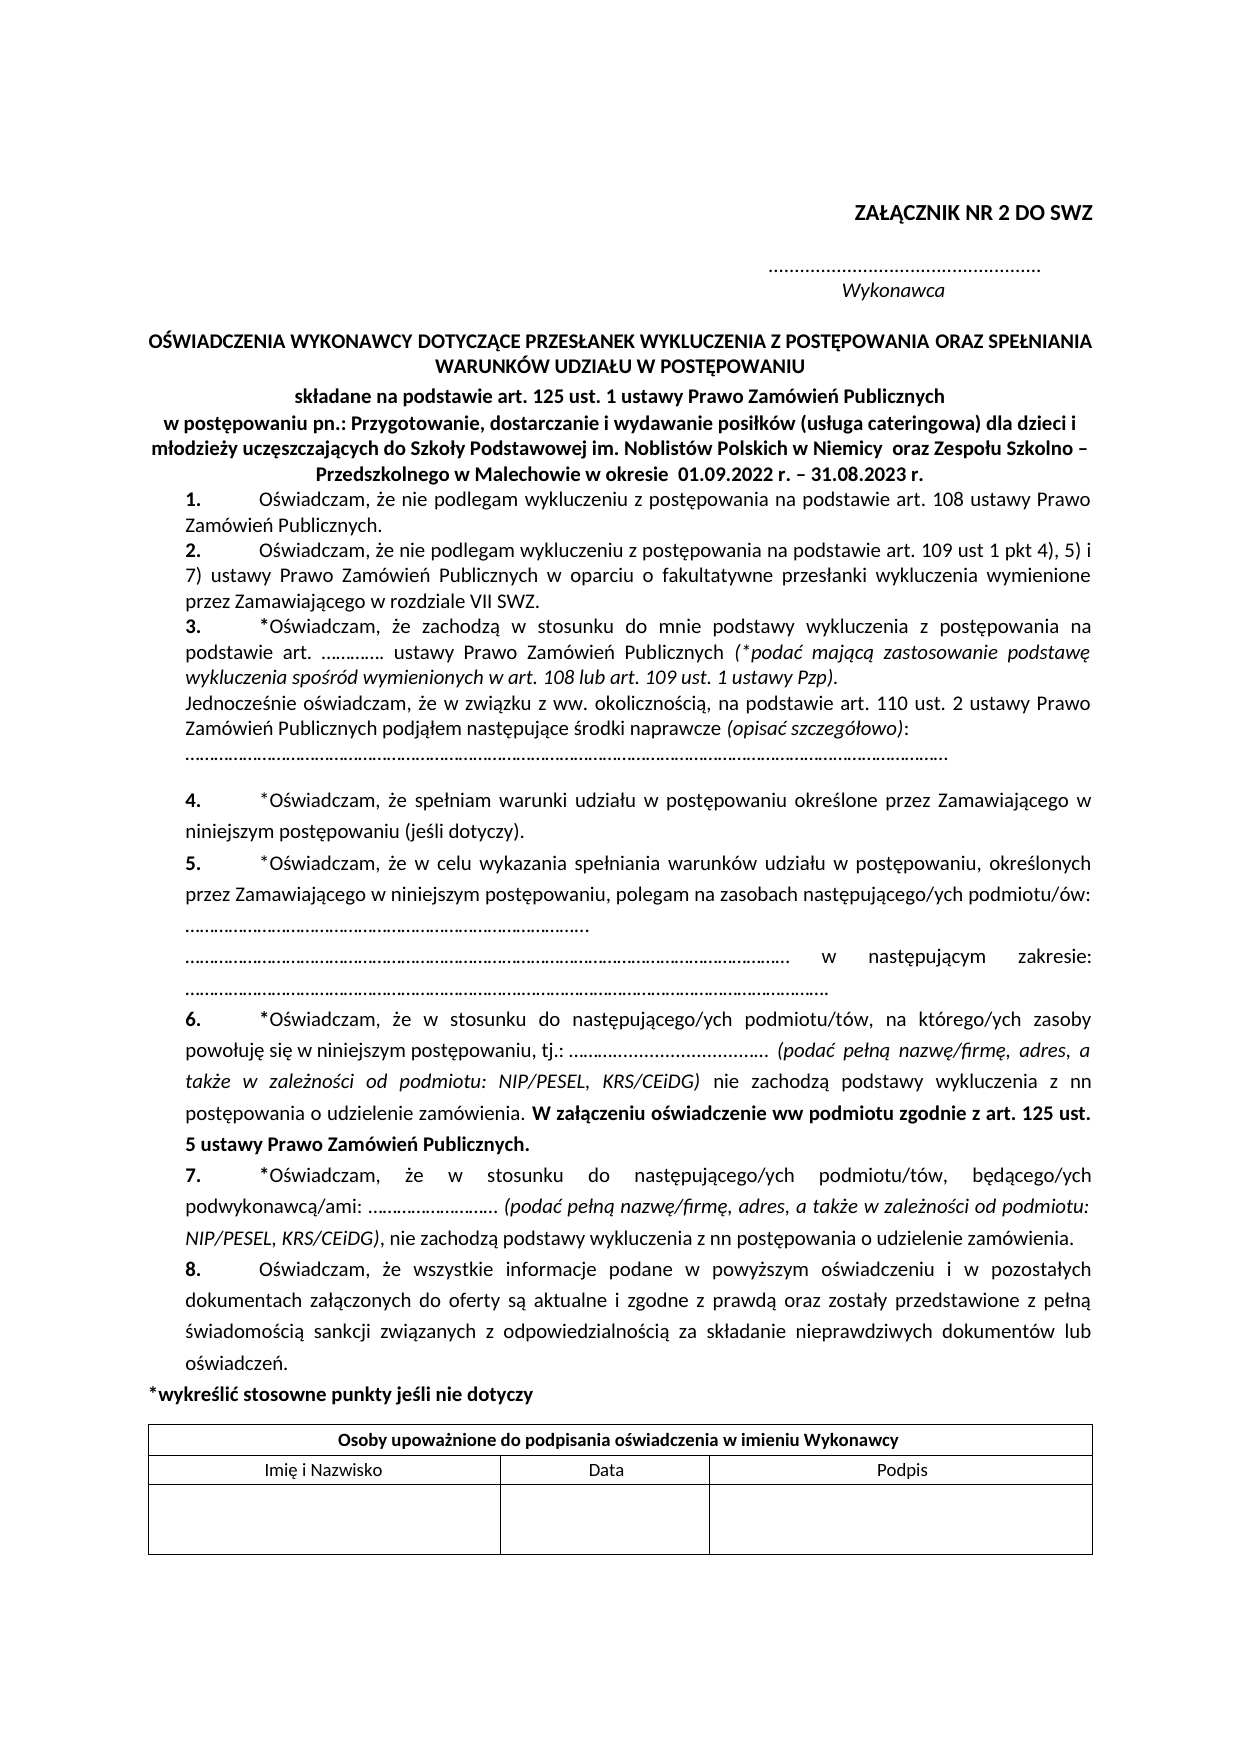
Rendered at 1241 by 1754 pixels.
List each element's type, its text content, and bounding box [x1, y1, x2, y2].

list *Oświadczam, że spełniam warunki udziału w postępowaniu określone przez Zamawiającego w niniejszym postępowaniu (jeśli dotyczy). [185, 783, 1093, 845]
table_cell [149, 1485, 500, 1554]
text ZAŁĄCZNIK NR 2 DO SWZ [148, 198, 1093, 226]
list Oświadczam, że nie podlegam wykluczeniu z postępowania na podstawie art. 108 ustawy Prawo Zamówień Publicznych. [185, 486, 1093, 537]
list *Oświadczam, że w stosunku do następującego/ych podmiotu/tów, będącego/ych podwykonawcą/ami: ……………………… (podać pełną nazwę/firmę, adres, a także w zależności od podmiotu: NIP/PESEL, KRS/CEiDG), nie zachodzą podstawy wykluczenia z nn postępowania o udzielenie zamówienia. [185, 1158, 1093, 1251]
text w postępowaniu pn.: Przygotowanie, dostarczanie i wydawanie posiłków (usługa cateringowa) dla dzieci i młodzieży uczęszczających do Szkoły Podstawowej im. Noblistów Polskich w Niemicy oraz Zespołu Szkolno – Przedszkolnego w Malechowie w okresie 01.09.2022 r. – 31.08.2023 r. [148, 410, 1093, 486]
table_cell [710, 1485, 1092, 1554]
table_cell Podpis [710, 1456, 1092, 1483]
table_cell Data [501, 1456, 709, 1483]
list *Oświadczam, że w celu wykazania spełniania warunków udziału w postępowaniu, określonych przez Zamawiającego w niniejszym postępowaniu, polegam na zasobach następującego/ych podmiotu/ów: ………………………………………………………………………...……………………………………………………………………………………………………………… w następującym zakresie:…………………………………………………………….………………………………………………………. [185, 845, 1093, 1001]
text .................................................... [768, 252, 1093, 277]
list *wykreślić stosowne punkty jeśli nie dotyczy [148, 1376, 1093, 1408]
list Jednocześnie oświadczam, że w związku z ww. okolicznością, na podstawie art. 110 ust. 2 ustawy Prawo Zamówień Publicznych podjąłem następujące środki naprawcze (opisać szczegółowo): …………………………………………………………………………………………………………………………………………… [185, 690, 1093, 766]
table_header Osoby upoważnione do podpisania oświadczenia w imieniu Wykonawcy [149, 1425, 1092, 1454]
list *Oświadczam, że w stosunku do następującego/ych podmiotu/tów, na którego/ych zasoby powołuję się w niniejszym postępowaniu, tj.: ………...........................… (podać pełną nazwę/firmę, adres, a także w zależności od podmiotu: NIP/PESEL, KRS/CEiDG) nie zachodzą podstawy wykluczenia z nn postępowania o udzielenie zamówienia. W załączeniu oświadczenie ww podmiotu zgodnie z art. 125 ust. 5 ustawy Prawo Zamówień Publicznych. [185, 1001, 1093, 1158]
text składane na podstawie art. 125 ust. 1 ustawy Prawo Zamówień Publicznych [148, 379, 1093, 410]
table_cell Imię i Nazwisko [149, 1456, 500, 1483]
table_cell [501, 1485, 709, 1554]
list Oświadczam, że wszystkie informacje podane w powyższym oświadczeniu i w pozostałych dokumentach załączonych do oferty są aktualne i zgodne z prawdą oraz zostały przedstawione z pełną świadomością sankcji związanych z odpowiedzialnością za składanie nieprawdziwych dokumentów lub oświadczeń. [185, 1251, 1093, 1376]
text OŚWIADCZENIA WYKONAWCY DOTYCZĄCE PRZESŁANEK WYKLUCZENIA Z POSTĘPOWANIA ORAZ SPEŁNIANIA WARUNKÓW UDZIAŁU W POSTĘPOWANIU [148, 328, 1093, 379]
list Oświadczam, że nie podlegam wykluczeniu z postępowania na podstawie art. 109 ust 1 pkt 4), 5) i 7) ustawy Prawo Zamówień Publicznych w oparciu o fakultatywne przesłanki wykluczenia wymienione przez Zamawiającego w rozdziale VII SWZ. [185, 537, 1093, 613]
list *Oświadczam, że zachodzą w stosunku do mnie podstawy wykluczenia z postępowania na podstawie art. …………. ustawy Prawo Zamówień Publicznych (*podać mającą zastosowanie podstawę wykluczenia spośród wymienionych w art. 108 lub art. 109 ust. 1 ustawy Pzp). [185, 613, 1093, 690]
text Wykonawca [842, 277, 1093, 303]
